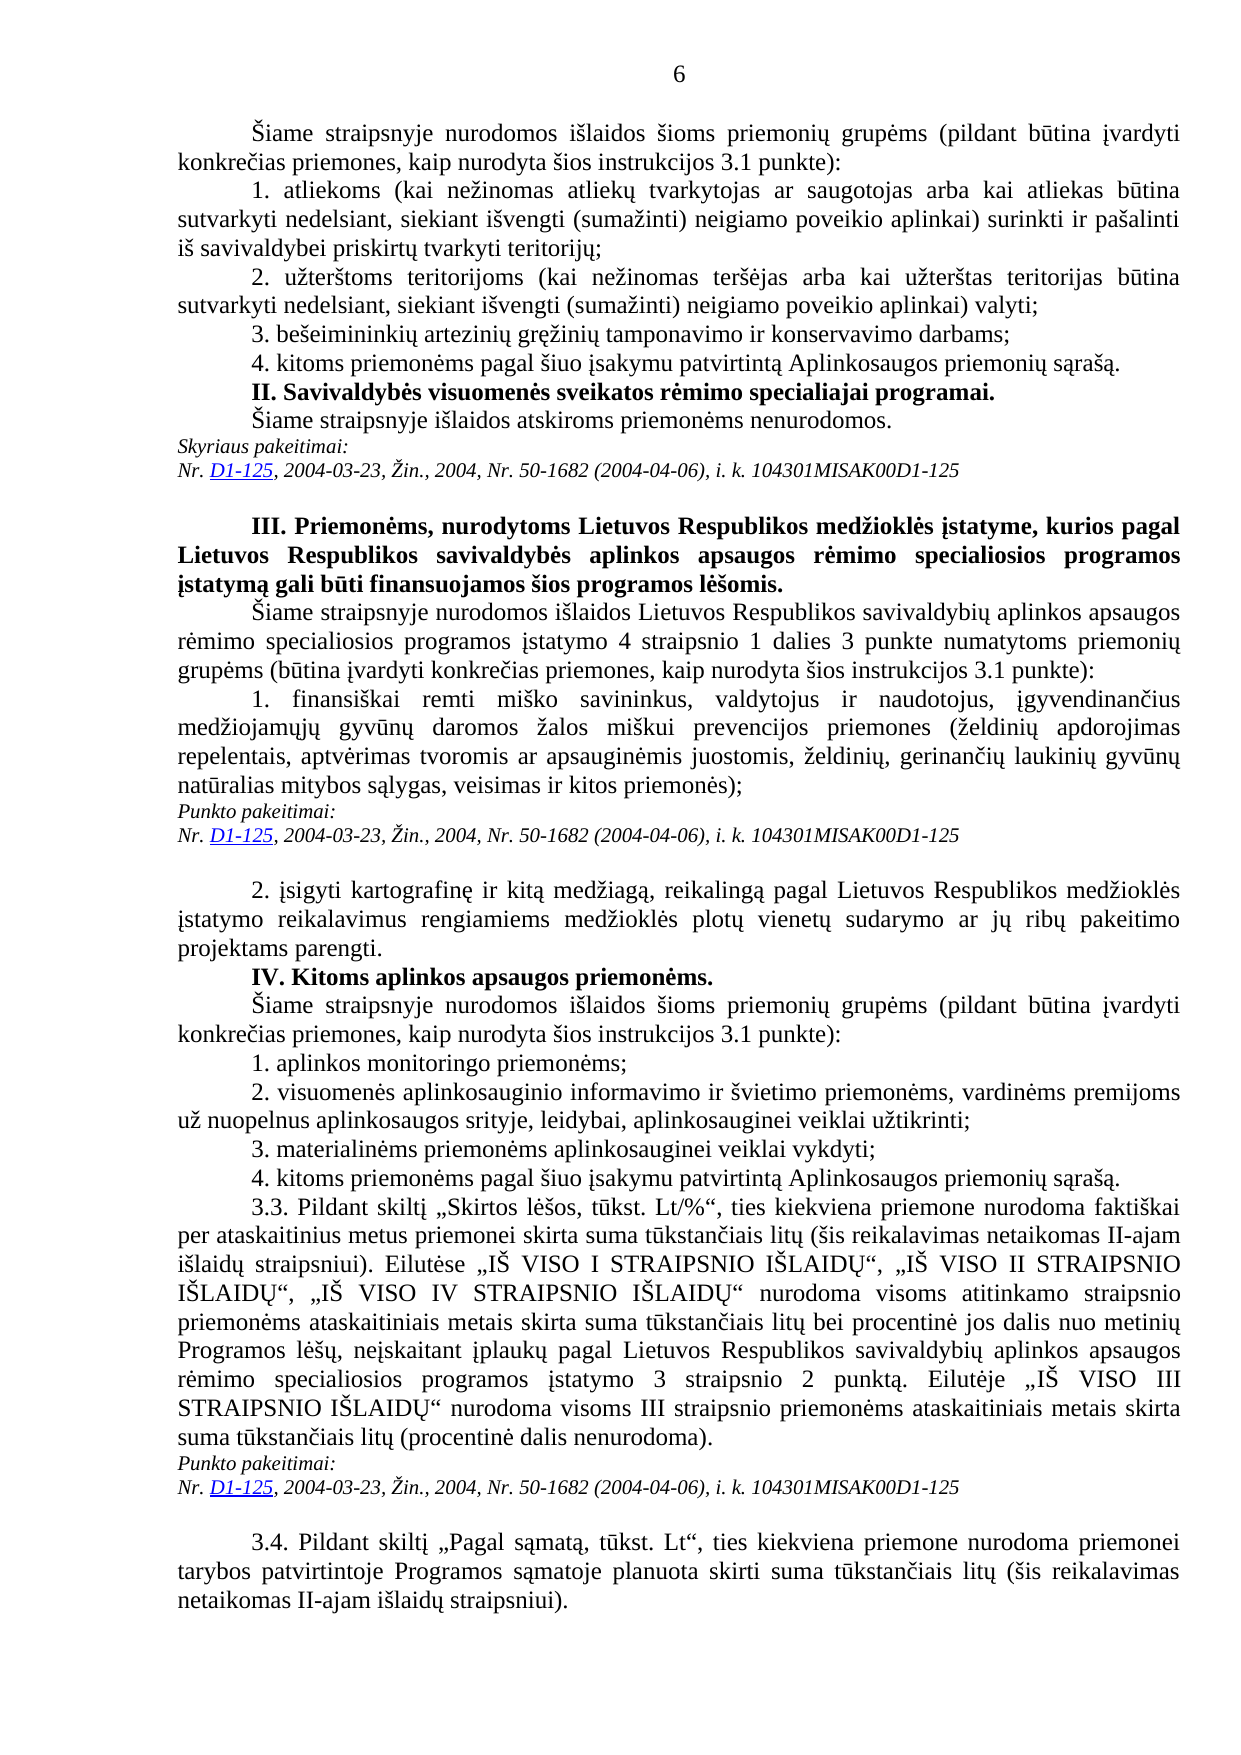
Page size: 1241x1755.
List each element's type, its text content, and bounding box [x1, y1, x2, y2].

text 1. finansiškai remti miško savininkus, valdytojus ir naudotojus, įgyvendinančius medžiojamųjų gyvūnų daromos žalos miškui prevencijos priemones (želdinių apdorojimas repelentais, aptvėrimas tvoromis ar apsauginėmis juostomis, želdinių, gerinančių laukinių gyvūnų natūralias mitybos sąlygas, veisimas ir kitos priemonės); [177, 684, 1181, 799]
text Punkto pakeitimai: [177, 1451, 1181, 1475]
text 1. atliekoms (kai nežinomas atliekų tvarkytojas ar saugotojas arba kai atliekas būtina sutvarkyti nedelsiant, siekiant išvengti (sumažinti) neigiamo poveikio aplinkai) surinkti ir pašalinti iš savivaldybei priskirtų tvarkyti teritorijų; [177, 176, 1181, 262]
text IV. Kitoms aplinkos apsaugos priemonėms. [177, 962, 1181, 991]
text Šiame straipsnyje nurodomos išlaidos šioms priemonių grupėms (pildant būtina įvardyti konkrečias priemones, kaip nurodyta šios instrukcijos 3.1 punkte): [177, 118, 1181, 176]
text 3.4. Pildant skiltį „Pagal sąmatą, tūkst. Lt“, ties kiekviena priemone nurodoma priemonei tarybos patvirtintoje Programos sąmatoje planuota skirti suma tūkstančiais litų (šis reikalavimas netaikomas II-ajam išlaidų straipsniui). [177, 1527, 1181, 1614]
text 2. užterštoms teritorijoms (kai nežinomas teršėjas arba kai užterštas teritorijas būtina sutvarkyti nedelsiant, siekiant išvengti (sumažinti) neigiamo poveikio aplinkai) valyti; [177, 262, 1181, 319]
text III. Priemonėms, nurodytoms Lietuvos Respublikos medžioklės įstatyme, kurios pagal Lietuvos Respublikos savivaldybės aplinkos apsaugos rėmimo specialiosios programos įstatymą gali būti finansuojamos šios programos lėšomis. [177, 511, 1181, 597]
text Nr. D1-125, 2004-03-23, Žin., 2004, Nr. 50-1682 (2004-04-06), i. k. 104301MISAK00D1-125 [177, 458, 1181, 482]
text 3.3. Pildant skiltį „Skirtos lėšos, tūkst. Lt/%“, ties kiekviena priemone nurodoma faktiškai per ataskaitinius metus priemonei skirta suma tūkstančiais litų (šis reikalavimas netaikomas II-ajam išlaidų straipsniui). Eilutėse „Iš viso I straipsnio išlaidų“, „Iš viso II straipsnio išlaidų“, „Iš viso IV straipsnio išlaidų“ nurodoma visoms atitinkamo straipsnio priemonėms ataskaitiniais metais skirta suma tūkstančiais litų bei procentinė jos dalis nuo metinių Programos lėšų, neįskaitant įplaukų pagal Lietuvos Respublikos savivaldybių aplinkos apsaugos rėmimo specialiosios programos įstatymo 3 straipsnio 2 punktą. Eilutėje „Iš viso III straipsnio išlaidų“ nurodoma visoms III straipsnio priemonėms ataskaitiniais metais skirta suma tūkstančiais litų (procentinė dalis nenurodoma). [177, 1192, 1181, 1451]
text 4. kitoms priemonėms pagal šiuo įsakymu patvirtintą Aplinkosaugos priemonių sąrašą. [177, 348, 1181, 377]
text 1. aplinkos monitoringo priemonėms; [177, 1048, 1181, 1077]
text Šiame straipsnyje išlaidos atskiroms priemonėms nenurodomos. [177, 406, 1181, 434]
text Nr. D1-125, 2004-03-23, Žin., 2004, Nr. 50-1682 (2004-04-06), i. k. 104301MISAK00D1-125 [177, 1475, 1181, 1499]
text Nr. D1-125, 2004-03-23, Žin., 2004, Nr. 50-1682 (2004-04-06), i. k. 104301MISAK00D1-125 [177, 823, 1181, 847]
text 2. visuomenės aplinkosauginio informavimo ir švietimo priemonėms, vardinėms premijoms už nuopelnus aplinkosaugos srityje, leidybai, aplinkosauginei veiklai užtikrinti; [177, 1077, 1181, 1134]
text Skyriaus pakeitimai: [177, 434, 1181, 458]
text 4. kitoms priemonėms pagal šiuo įsakymu patvirtintą Aplinkosaugos priemonių sąrašą. [177, 1163, 1181, 1192]
text Šiame straipsnyje nurodomos išlaidos Lietuvos Respublikos savivaldybių aplinkos apsaugos rėmimo specialiosios programos įstatymo 4 straipsnio 1 dalies 3 punkte numatytoms priemonių grupėms (būtina įvardyti konkrečias priemones, kaip nurodyta šios instrukcijos 3.1 punkte): [177, 597, 1181, 684]
text 2. įsigyti kartografinę ir kitą medžiagą, reikalingą pagal Lietuvos Respublikos medžioklės įstatymo reikalavimus rengiamiems medžioklės plotų vienetų sudarymo ar jų ribų pakeitimo projektams parengti. [177, 876, 1181, 962]
text Šiame straipsnyje nurodomos išlaidos šioms priemonių grupėms (pildant būtina įvardyti konkrečias priemones, kaip nurodyta šios instrukcijos 3.1 punkte): [177, 991, 1181, 1048]
text 3. bešeimininkių artezinių gręžinių tamponavimo ir konservavimo darbams; [177, 319, 1181, 348]
text Punkto pakeitimai: [177, 799, 1181, 823]
text II. Savivaldybės visuomenės sveikatos rėmimo specialiajai programai. [177, 377, 1181, 406]
text 3. materialinėms priemonėms aplinkosauginei veiklai vykdyti; [177, 1134, 1181, 1163]
